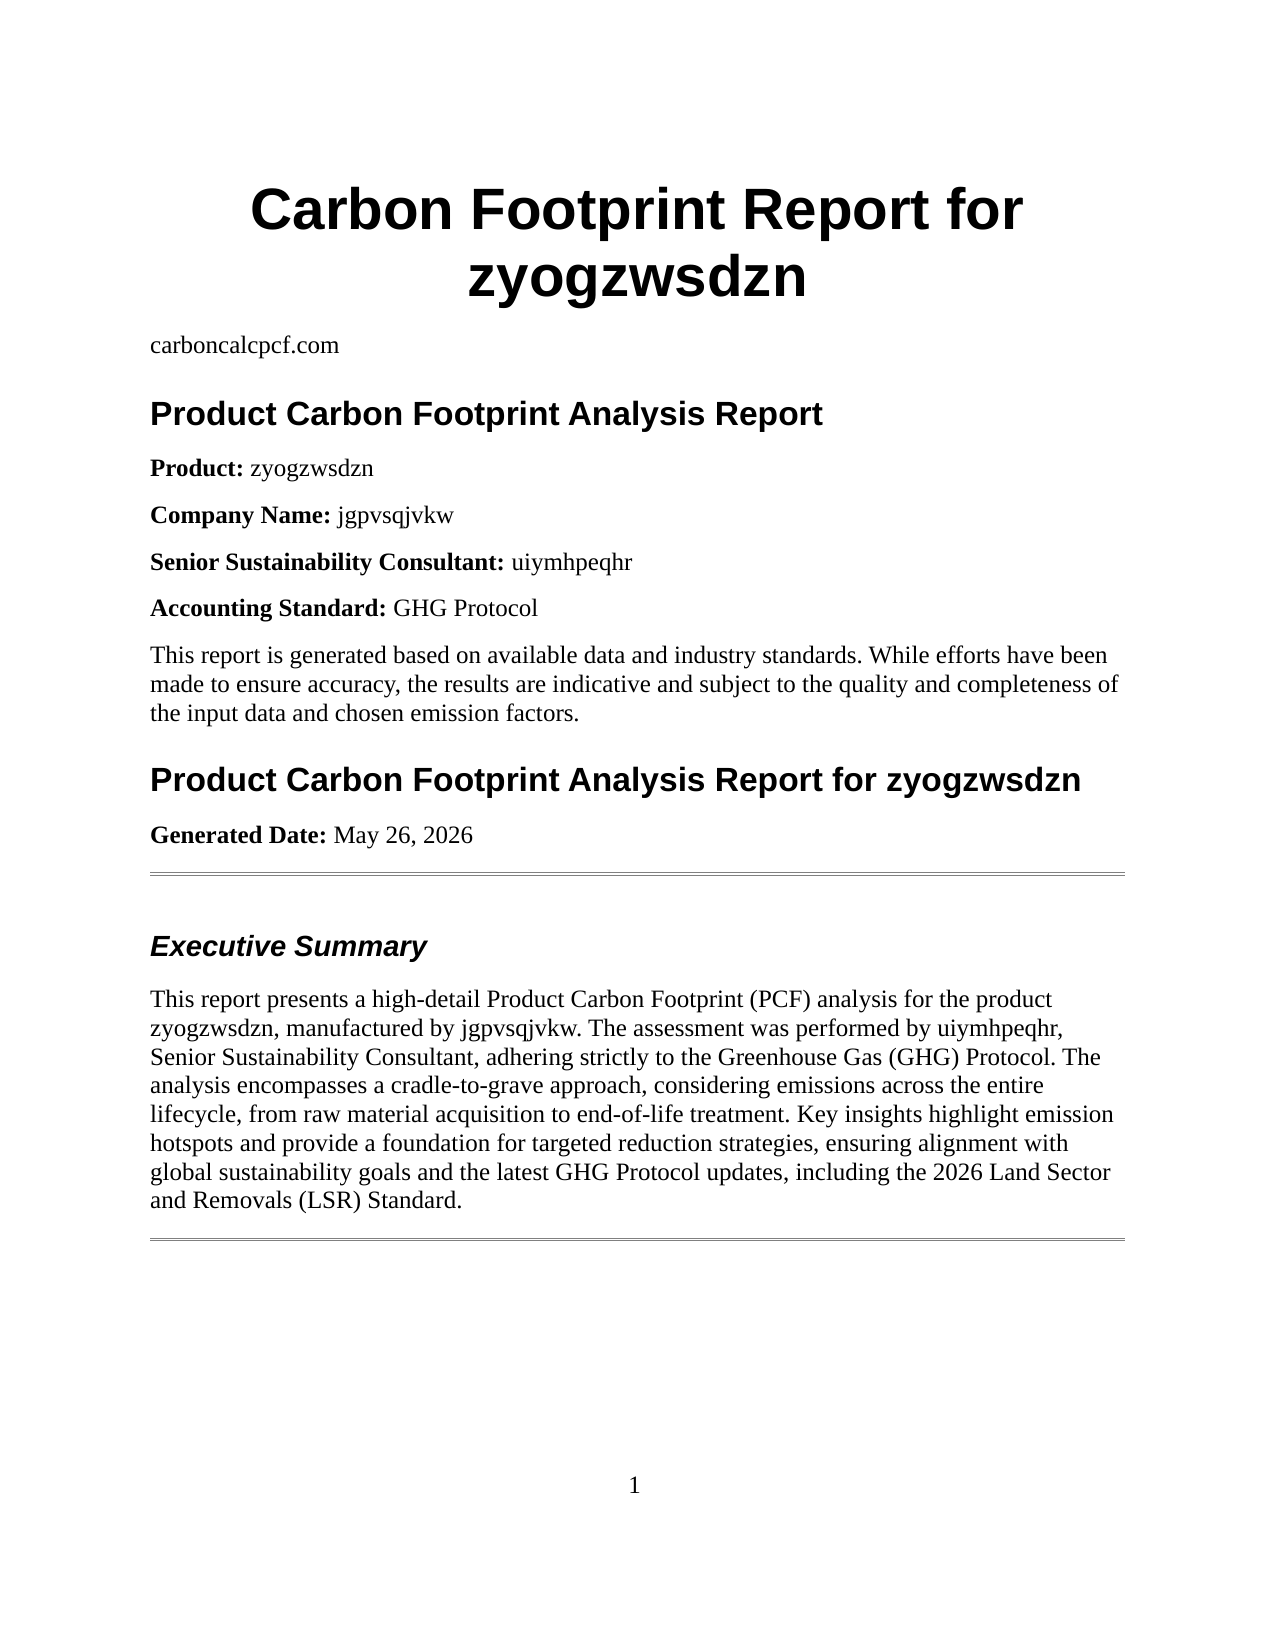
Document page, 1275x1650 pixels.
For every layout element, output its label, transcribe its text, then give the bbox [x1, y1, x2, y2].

subtitle Product Carbon Footprint Analysis Report [150, 393, 1125, 432]
text Senior Sustainability Consultant: uiymhpeqhr [150, 547, 1125, 576]
title Carbon Footprint Report for zyogzwsdzn [150, 175, 1125, 309]
text Accounting Standard: GHG Protocol [150, 593, 1125, 622]
text Generated Date: May 26, 2026 [150, 820, 1125, 849]
text carboncalcpcf.com [150, 331, 1125, 359]
subtitle Executive Summary [150, 929, 1125, 963]
subtitle Product Carbon Footprint Analysis Report for zyogzwsdzn [150, 760, 1125, 799]
text Product: zyogzwsdzn [150, 453, 1125, 482]
text Company Name: jgpvsqjvkw [150, 500, 1125, 529]
text This report is generated based on available data and industry standards. While efforts have been made to ensure accuracy, the results are indicative and subject to the quality and completeness of the input data and chosen emission factors. [150, 640, 1125, 726]
text This report presents a high-detail Product Carbon Footprint (PCF) analysis for the product zyogzwsdzn, manufactured by jgpvsqjvkw. The assessment was performed by uiymhpeqhr, Senior Sustainability Consultant, adhering strictly to the Greenhouse Gas (GHG) Protocol. The analysis encompasses a cradle-to-grave approach, considering emissions across the entire lifecycle, from raw material acquisition to end-of-life treatment. Key insights highlight emission hotspots and provide a foundation for targeted reduction strategies, ensuring alignment with global sustainability goals and the latest GHG Protocol updates, including the 2026 Land Sector and Removals (LSR) Standard. [150, 984, 1125, 1214]
